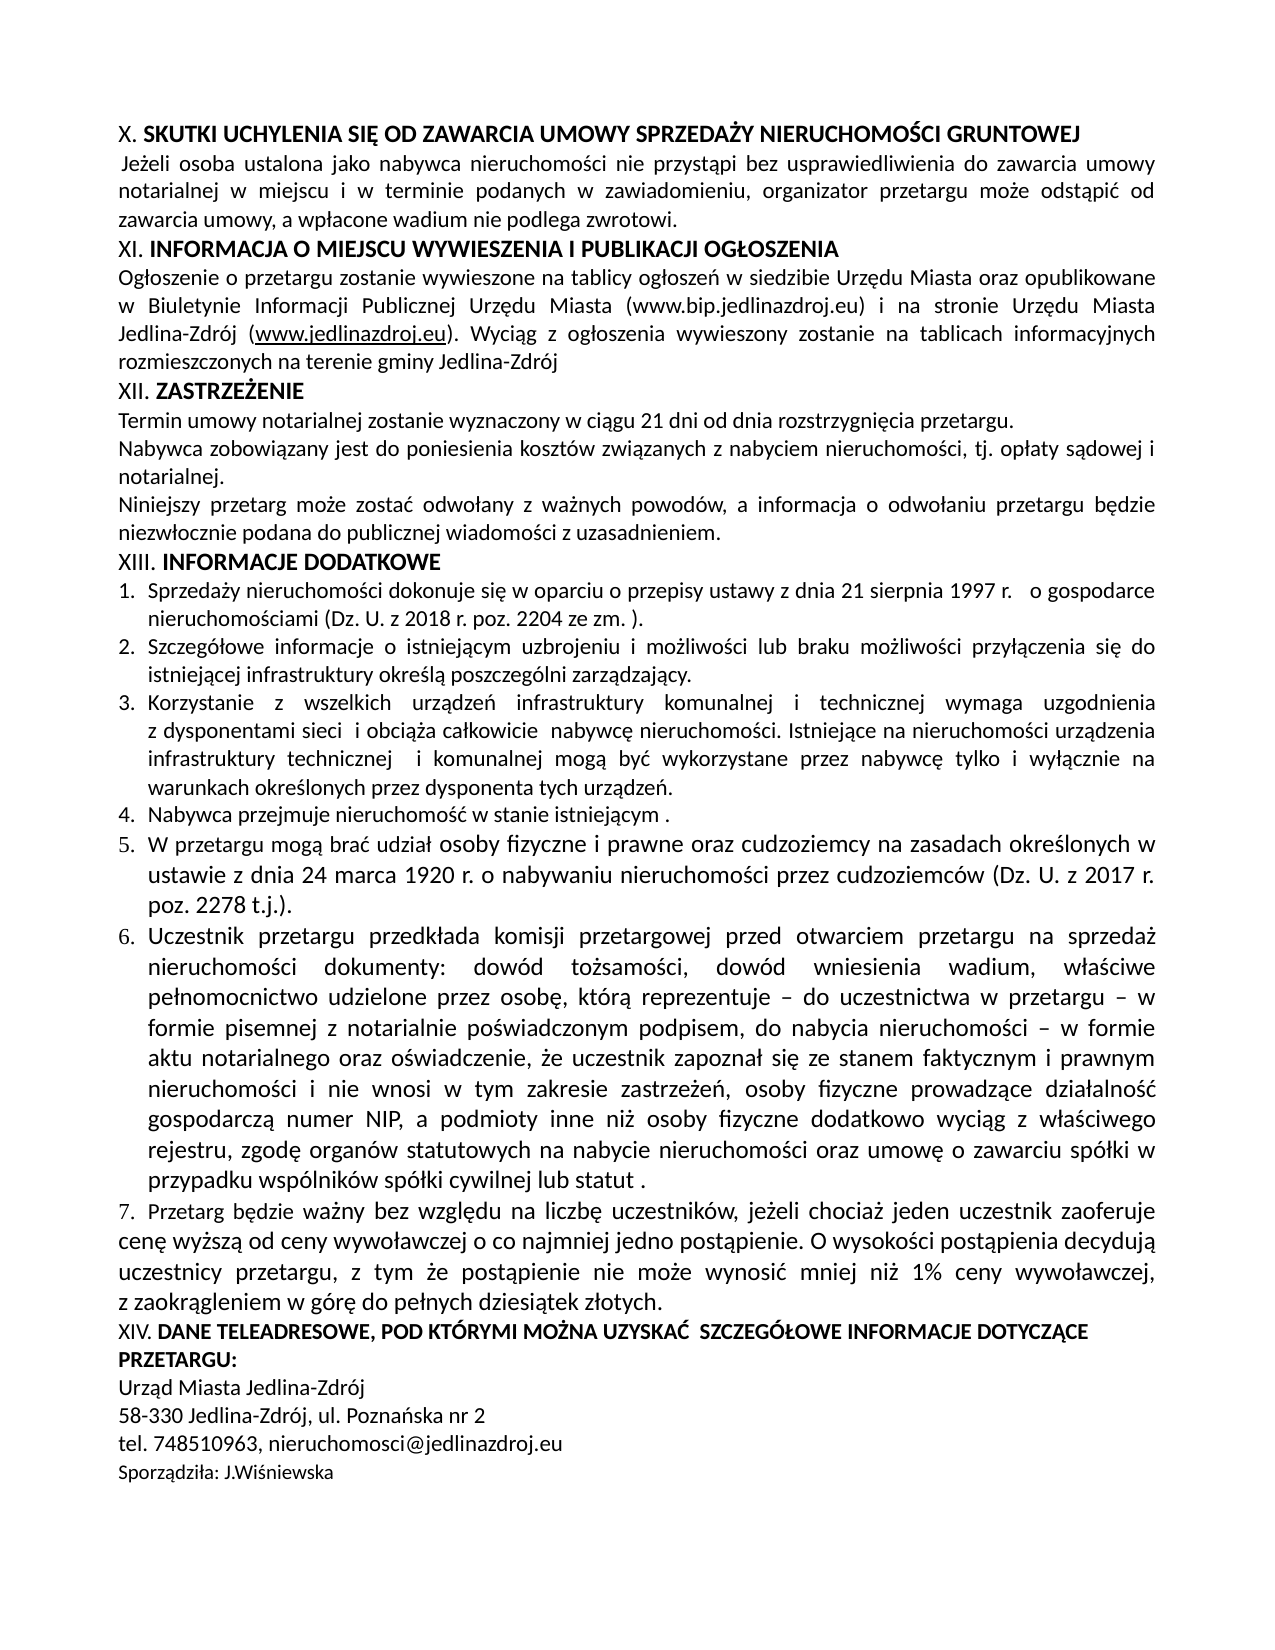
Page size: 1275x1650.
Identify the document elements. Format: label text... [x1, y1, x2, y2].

text Termin umowy notarialnej zostanie wyznaczony w ciągu 21 dni od dnia rozstrzygnięcia przetargu. [118, 406, 1157, 434]
list XII. ZASTRZEŻENIE [118, 375, 1157, 406]
text Urząd Miasta Jedlina-Zdrój [118, 1373, 1157, 1401]
text Niniejszy przetarg może zostać odwołany z ważnych powodów, a informacja o odwołaniu przetargu będzie niezwłocznie podana do publicznej wiadomości z uzasadnieniem. [118, 490, 1157, 546]
text Ogłoszenie o przetargu zostanie wywieszone na tablicy ogłoszeń w siedzibie Urzędu Miasta oraz opublikowane w Biuletynie Informacji Publicznej Urzędu Miasta (www.bip.jedlinazdroj.eu) i na stronie Urzędu Miasta Jedlina-Zdrój (www.jedlinazdroj.eu). Wyciąg z ogłoszenia wywieszony zostanie na tablicach informacyjnych rozmieszczonych na terenie gminy Jedlina-Zdrój [118, 263, 1157, 375]
text 58-330 Jedlina-Zdrój, ul. Poznańska nr 2 [118, 1401, 1157, 1429]
list Uczestnik przetargu przedkłada komisji przetargowej przed otwarciem przetargu na sprzedaż nieruchomości dokumenty: dowód tożsamości, dowód wniesienia wadium, właściwe pełnomocnictwo udzielone przez osobę, którą reprezentuje – do uczestnictwa w przetargu – w formie pisemnej z notarialnie poświadczonym podpisem, do nabycia nieruchomości – w formie aktu notarialnego oraz oświadczenie, że uczestnik zapoznał się ze stanem faktycznym i prawnym nieruchomości i nie wnosi w tym zakresie zastrzeżeń, osoby fizyczne prowadzące działalność gospodarczą numer NIP, a podmioty inne niż osoby fizyczne dodatkowo wyciąg z właściwego rejestru, zgodę organów statutowych na nabycie nieruchomości oraz umowę o zawarciu spółki w przypadku wspólników spółki cywilnej lub statut . [118, 920, 1157, 1195]
list Nabywca przejmuje nieruchomość w stanie istniejącym . [118, 801, 1157, 829]
list XIV. DANE TELEADRESOWE, POD KTÓRYMI MOŻNA UZYSKAĆ SZCZEGÓŁOWE INFORMACJE DOTYCZĄCE PRZETARGU: [118, 1317, 1157, 1373]
list Szczegółowe informacje o istniejącym uzbrojeniu i możliwości lub braku możliwości przyłączenia się do istniejącej infrastruktury określą poszczególni zarządzający. [118, 632, 1157, 688]
list XI. INFORMACJA O MIEJSCU WYWIESZENIA I PUBLIKACJI OGŁOSZENIA [118, 233, 1157, 263]
list W przetargu mogą brać udział osoby fizyczne i prawne oraz cudzoziemcy na zasadach określonych w ustawie z dnia 24 marca 1920 r. o nabywaniu nieruchomości przez cudzoziemców (Dz. U. z 2017 r. poz. 2278 t.j.). [118, 829, 1157, 920]
list Przetarg będzie ważny bez względu na liczbę uczestników, jeżeli chociaż jeden uczestnik zaoferuje cenę wyższą od ceny wywoławczej o co najmniej jedno postąpienie. O wysokości postąpienia decydują uczestnicy przetargu, z tym że postąpienie nie może wynosić mniej niż 1% ceny wywoławczej, z zaokrągleniem w górę do pełnych dziesiątek złotych. [118, 1195, 1157, 1317]
list X. SKUTKI UCHYLENIA SIĘ OD ZAWARCIA UMOWY SPRZEDAŻY NIERUCHOMOŚCI GRUNTOWEJ [118, 118, 1157, 149]
text Nabywca zobowiązany jest do poniesienia kosztów związanych z nabyciem nieruchomości, tj. opłaty sądowej i notarialnej. [118, 434, 1157, 490]
list XIII. INFORMACJE DODATKOWE [118, 546, 1157, 576]
text Sporządziła: J.Wiśniewska [118, 1457, 1157, 1486]
text Jeżeli osoba ustalona jako nabywca nieruchomości nie przystąpi bez usprawiedliwienia do zawarcia umowy notarialnej w miejscu i w terminie podanych w zawiadomieniu, organizator przetargu może odstąpić od zawarcia umowy, a wpłacone wadium nie podlega zwrotowi. [118, 149, 1157, 233]
list Korzystanie z wszelkich urządzeń infrastruktury komunalnej i technicznej wymaga uzgodnienia z dysponentami sieci i obciąża całkowicie nabywcę nieruchomości. Istniejące na nieruchomości urządzenia infrastruktury technicznej i komunalnej mogą być wykorzystane przez nabywcę tylko i wyłącznie na warunkach określonych przez dysponenta tych urządzeń. [118, 688, 1157, 801]
text tel. 748510963, nieruchomosci@jedlinazdroj.eu [118, 1429, 1157, 1457]
list Sprzedaży nieruchomości dokonuje się w oparciu o przepisy ustawy z dnia 21 sierpnia 1997 r. o gospodarce nieruchomościami (Dz. U. z 2018 r. poz. 2204 ze zm. ). [118, 576, 1157, 632]
